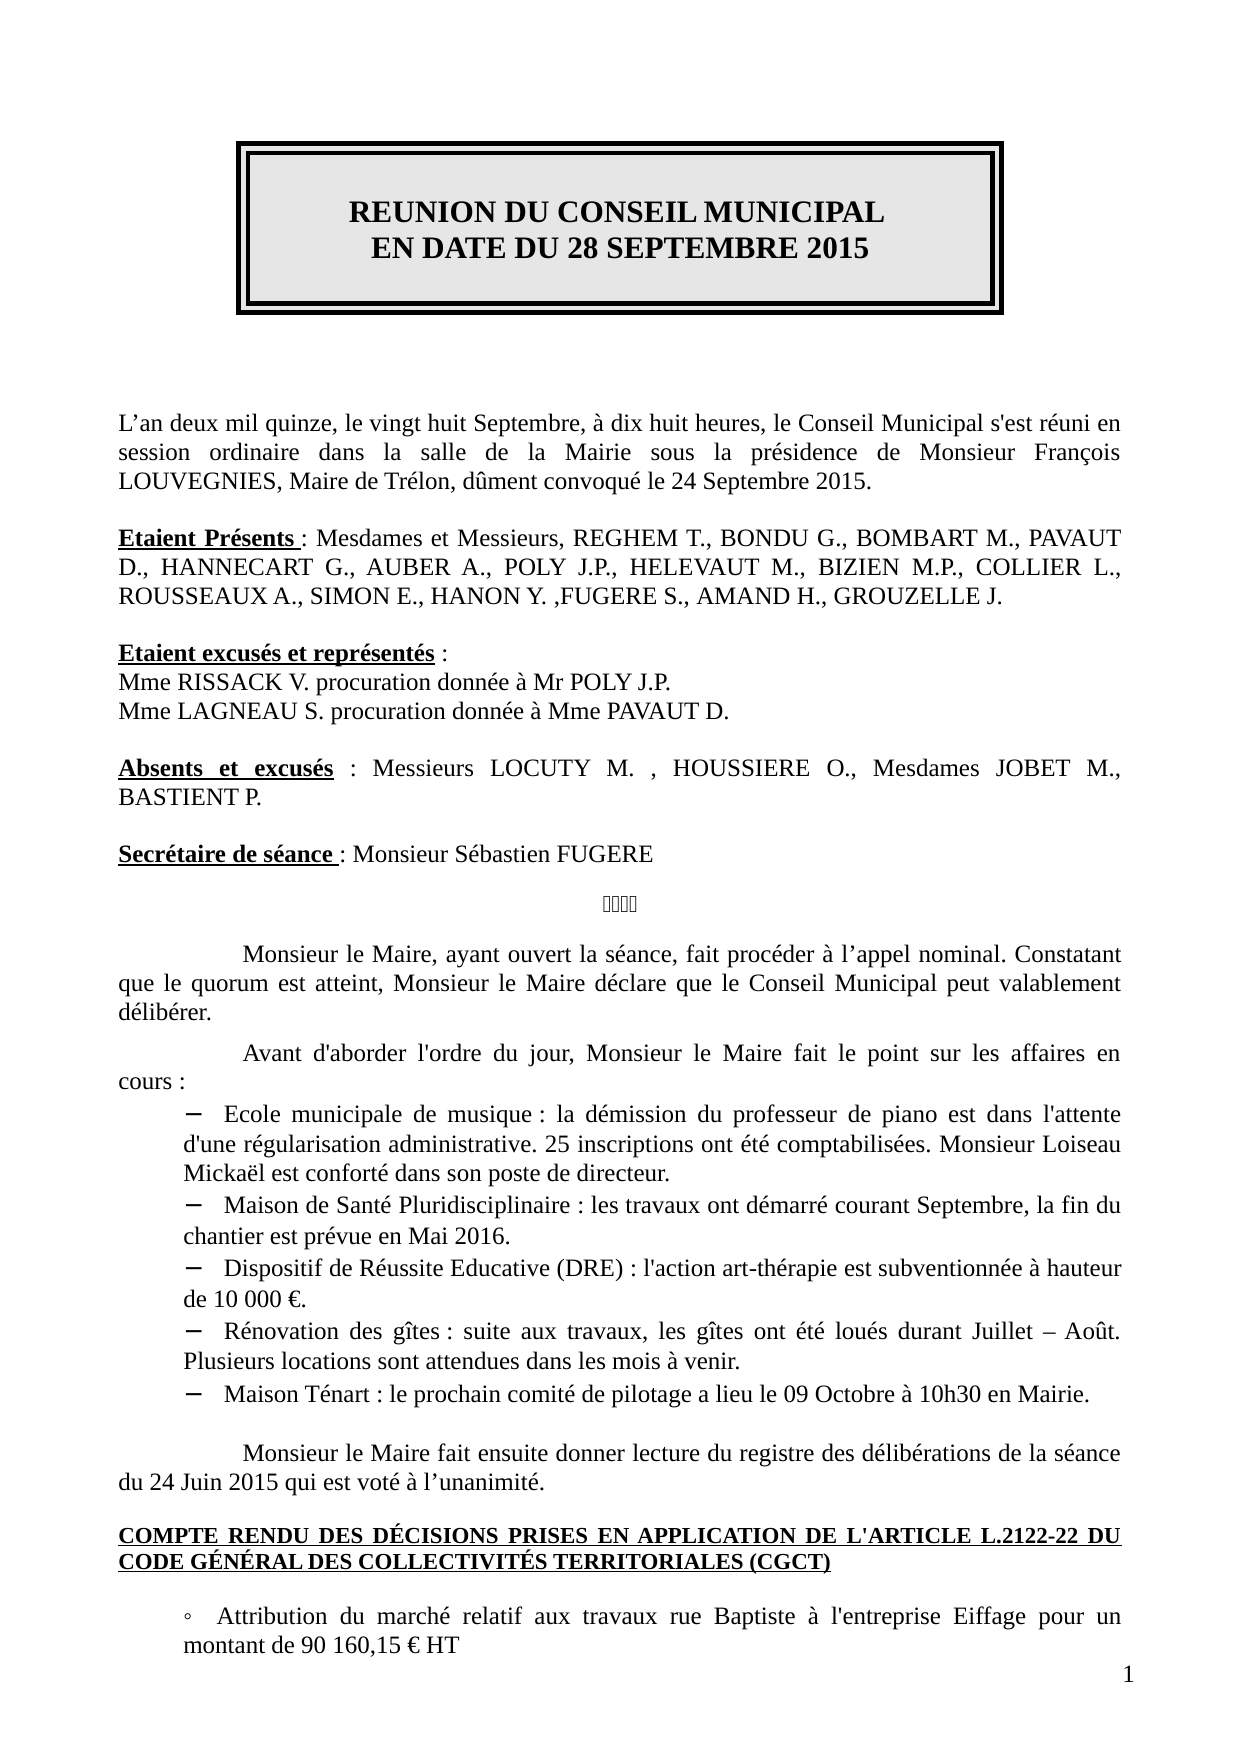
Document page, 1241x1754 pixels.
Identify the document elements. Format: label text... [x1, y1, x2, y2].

list Ecole municipale de musique : la démission du professeur de piano est dans l'attente d'une régularisation administrative. 25 inscriptions ont été comptabilisées. Monsieur Loiseau Mickaël est conforté dans son poste de directeur. [183, 1095, 1122, 1187]
text Mme RISSACK V. procuration donnée à Mr POLY J.P. [118, 667, 1122, 696]
list Maison de Santé Pluridisciplinaire : les travaux ont démarré courant Septembre, la fin du chantier est prévue en Mai 2016. [183, 1187, 1122, 1249]
text REUNION DU CONSEIL MUNICIPAL [250, 177, 990, 213]
text Monsieur le Maire, ayant ouvert la séance, fait procéder à l’appel nominal. Constatant que le quorum est atteint, Monsieur le Maire déclare que le Conseil Municipal peut valablement délibérer. [118, 939, 1122, 1026]
text Mme LAGNEAU S. procuration donnée à Mme PAVAUT D. [118, 696, 1122, 724]
list Maison Ténart : le prochain comité de pilotage a lieu le 09 Octobre à 10h30 en Mairie. [183, 1375, 1122, 1409]
text ◦ Attribution du marché relatif aux travaux rue Baptiste à l'entreprise Eiffage pour un montant de 90 160,15 € HT [183, 1601, 1122, 1658]
text COMPTE RENDU DES DÉCISIONS PRISES EN APPLICATION DE L'ARTICLE L.2122-22 DU [118, 1522, 1122, 1545]
text Secrétaire de séance : Monsieur Sébastien FUGERE [118, 839, 1122, 868]
text EN DATE DU 28 SEPTEMBRE 2015 [250, 213, 990, 249]
text L’an deux mil quinze, le vingt huit Septembre, à dix huit heures, le Conseil Municipal s'est réuni en session ordinaire dans la salle de la Mairie sous la présidence de Monsieur François LOUVEGNIES, Maire de Trélon, dûment convoqué le 24 Septembre 2015. [118, 408, 1122, 494]
text 1 [1122, 1659, 1240, 1688]
text Avant d'aborder l'ordre du jour, Monsieur le Maire fait le point sur les affaires en cours : [118, 1038, 1122, 1095]
list Rénovation des gîtes : suite aux travaux, les gîtes ont été loués durant Juillet – Août. Plusieurs locations sont attendues dans les mois à venir. [183, 1312, 1122, 1375]
list Dispositif de Réussite Educative (DRE) : l'action art-thérapie est subventionnée à hauteur de 10 000 €. [183, 1249, 1122, 1312]
text  [118, 896, 1122, 918]
text Etaient Présents : Mesdames et Messieurs, REGHEM T., BONDU G., BOMBART M., PAVAUT D., HANNECART G., AUBER A., POLY J.P., HELEVAUT M., BIZIEN M.P., COLLIER L., ROUSSEAUX A., SIMON E., HANON Y. ,FUGERE S., AMAND H., GROUZELLE J. [118, 523, 1122, 609]
text Monsieur le Maire fait ensuite donner lecture du registre des délibérations de la séance du 24 Juin 2015 qui est voté à l’unanimité. [118, 1438, 1122, 1496]
text CODE GÉNÉRAL DES COLLECTIVITÉS TERRITORIALES (CGCT) [118, 1546, 1122, 1574]
text Etaient excusés et représentés : [118, 638, 1122, 667]
text Absents et excusés : Messieurs LOCUTY M. , HOUSSIERE O., Mesdames JOBET M., BASTIENT P. [118, 753, 1122, 811]
